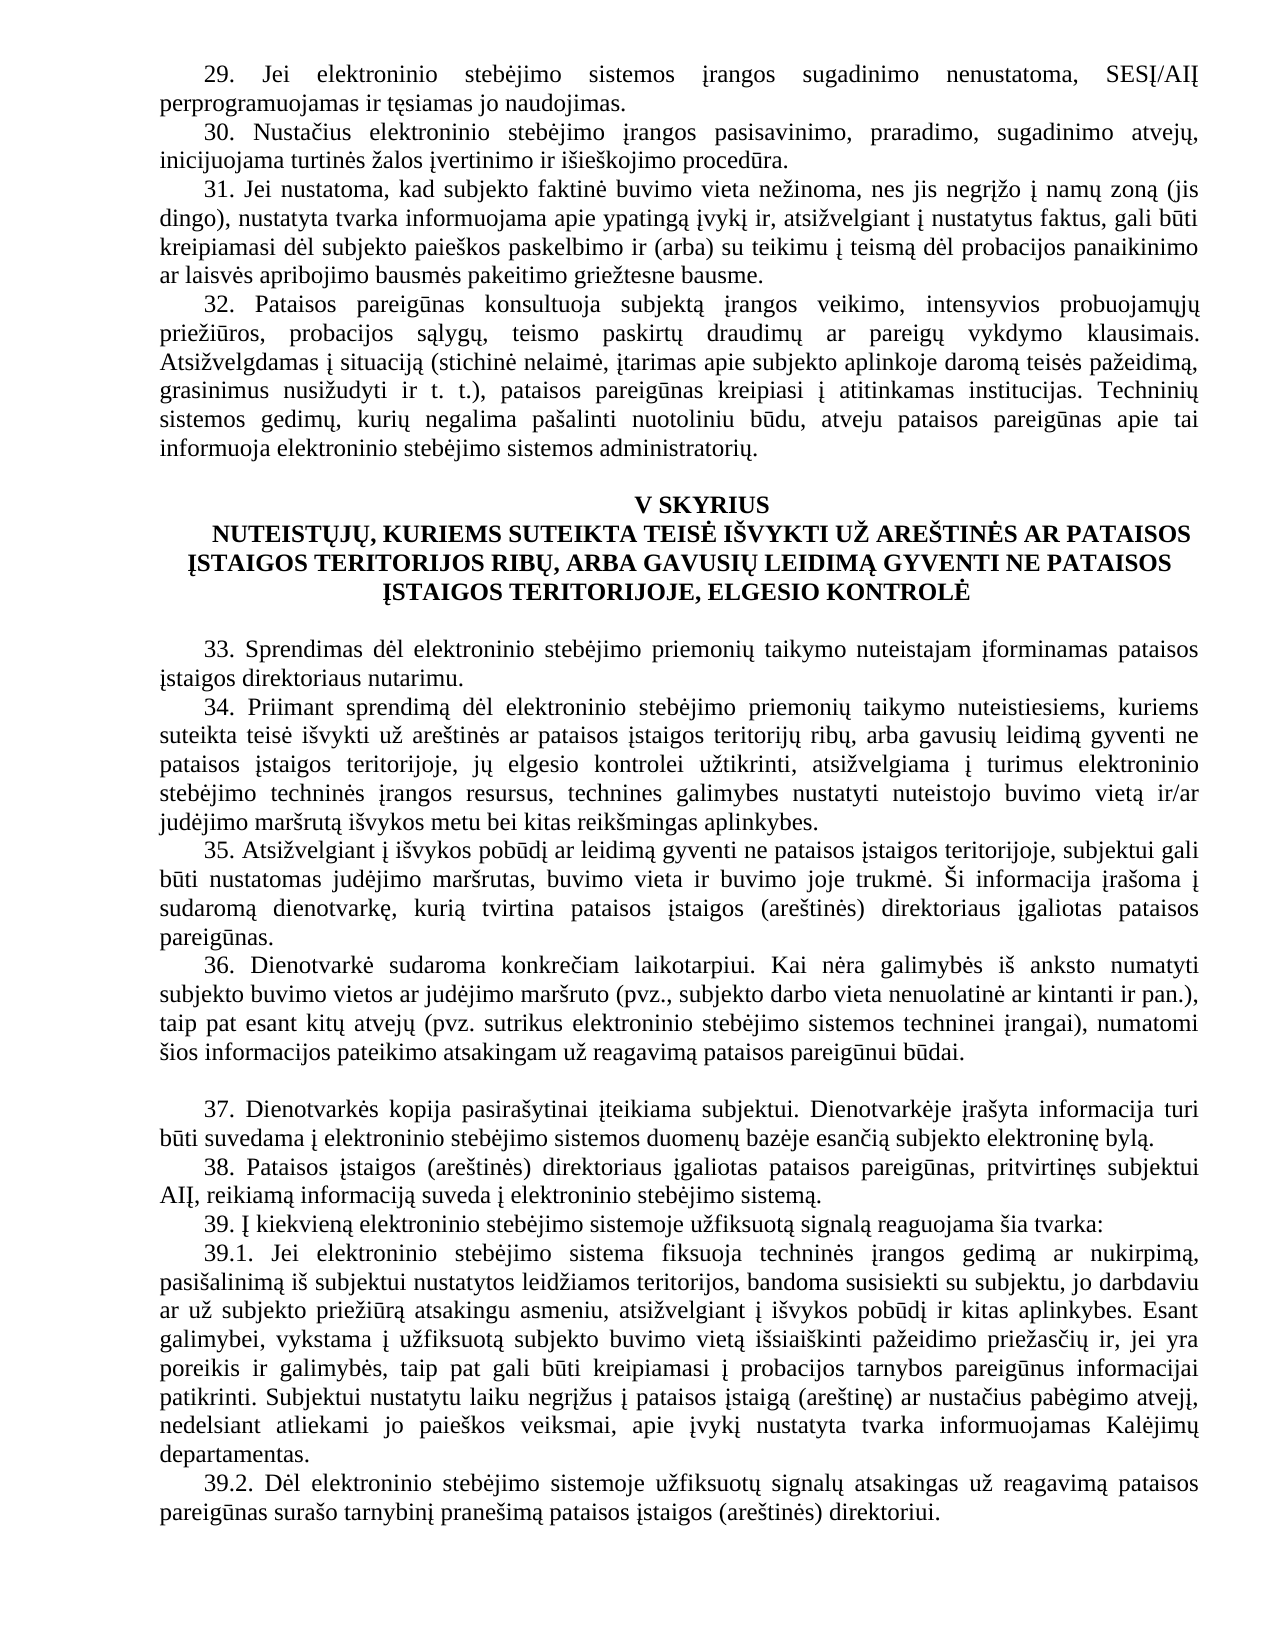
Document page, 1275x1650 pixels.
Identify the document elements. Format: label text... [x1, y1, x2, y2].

text V SKYRIUS [159, 490, 1200, 519]
text 35. Atsižvelgiant į išvykos pobūdį ar leidimą gyventi ne pataisos įstaigos teritorijoje, subjektui gali būti nustatomas judėjimo maršrutas, buvimo vieta ir buvimo joje trukmė. Ši informacija įrašoma į sudaromą dienotvarkę, kurią tvirtina pataisos įstaigos (areštinės) direktoriaus įgaliotas pataisos pareigūnas. [159, 835, 1200, 950]
text 36. Dienotvarkė sudaroma konkrečiam laikotarpiui. Kai nėra galimybės iš anksto numatyti subjekto buvimo vietos ar judėjimo maršruto (pvz., subjekto darbo vieta nenuolatinė ar kintanti ir pan.), taip pat esant kitų atvejų (pvz. sutrikus elektroninio stebėjimo sistemos techninei įrangai), numatomi šios informacijos pateikimo atsakingam už reagavimą pataisos pareigūnui būdai. [159, 950, 1200, 1065]
text 37. Dienotvarkės kopija pasirašytinai įteikiama subjektui. Dienotvarkėje įrašyta informacija turi būti suvedama į elektroninio stebėjimo sistemos duomenų bazėje esančią subjekto elektroninę bylą. [159, 1094, 1200, 1152]
text 39.1. Jei elektroninio stebėjimo sistema fiksuoja techninės įrangos gedimą ar nukirpimą, pasišalinimą iš subjektui nustatytos leidžiamos teritorijos, bandoma susisiekti su subjektu, jo darbdaviu ar už subjekto priežiūrą atsakingu asmeniu, atsižvelgiant į išvykos pobūdį ir kitas aplinkybes. Esant galimybei, vykstama į užfiksuotą subjekto buvimo vietą išsiaiškinti pažeidimo priežasčių ir, jei yra poreikis ir galimybės, taip pat gali būti kreipiamasi į probacijos tarnybos pareigūnus informacijai patikrinti. Subjektui nustatytu laiku negrįžus į pataisos įstaigą (areštinę) ar nustačius pabėgimo atvejį, nedelsiant atliekami jo paieškos veiksmai, apie įvykį nustatyta tvarka informuojamas Kalėjimų departamentas. [159, 1238, 1200, 1468]
text 38. Pataisos įstaigos (areštinės) direktoriaus įgaliotas pataisos pareigūnas, pritvirtinęs subjektui AIĮ, reikiamą informaciją suveda į elektroninio stebėjimo sistemą. [159, 1152, 1200, 1209]
text 29. Jei elektroninio stebėjimo sistemos įrangos sugadinimo nenustatoma, SESĮ/AIĮ perprogramuojamas ir tęsiamas jo naudojimas. [159, 59, 1200, 117]
text 31. Jei nustatoma, kad subjekto faktinė buvimo vieta nežinoma, nes jis negrįžo į namų zoną (jis dingo), nustatyta tvarka informuojama apie ypatingą įvykį ir, atsižvelgiant į nustatytus faktus, gali būti kreipiamasi dėl subjekto paieškos paskelbimo ir (arba) su teikimu į teismą dėl probacijos panaikinimo ar laisvės apribojimo bausmės pakeitimo griežtesne bausme. [159, 174, 1200, 289]
text 39. Į kiekvieną elektroninio stebėjimo sistemoje užfiksuotą signalą reaguojama šia tvarka: [159, 1209, 1200, 1238]
text 32. Pataisos pareigūnas konsultuoja subjektą įrangos veikimo, intensyvios probuojamųjų priežiūros, probacijos sąlygų, teismo paskirtų draudimų ar pareigų vykdymo klausimais. Atsižvelgdamas į situaciją (stichinė nelaimė, įtarimas apie subjekto aplinkoje daromą teisės pažeidimą, grasinimus nusižudyti ir t. t.), pataisos pareigūnas kreipiasi į atitinkamas institucijas. Techninių sistemos gedimų, kurių negalima pašalinti nuotoliniu būdu, atveju pataisos pareigūnas apie tai informuoja elektroninio stebėjimo sistemos administratorių. [159, 289, 1200, 462]
text 34. Priimant sprendimą dėl elektroninio stebėjimo priemonių taikymo nuteistiesiems, kuriems suteikta teisė išvykti už areštinės ar pataisos įstaigos teritorijų ribų, arba gavusių leidimą gyventi ne pataisos įstaigos teritorijoje, jų elgesio kontrolei užtikrinti, atsižvelgiama į turimus elektroninio stebėjimo techninės įrangos resursus, technines galimybes nustatyti nuteistojo buvimo vietą ir/ar judėjimo maršrutą išvykos metu bei kitas reikšmingas aplinkybes. [159, 692, 1200, 835]
text 33. Sprendimas dėl elektroninio stebėjimo priemonių taikymo nuteistajam įforminamas pataisos įstaigos direktoriaus nutarimu. [159, 634, 1200, 692]
text 39.2. Dėl elektroninio stebėjimo sistemoje užfiksuotų signalų atsakingas už reagavimą pataisos pareigūnas surašo tarnybinį pranešimą pataisos įstaigos (areštinės) direktoriui. [159, 1468, 1200, 1525]
text NUTEISTŲJŲ, KURIEMS SUTEIKTA TEISĖ IŠVYKTI UŽ AREŠTINĖS AR PATAISOS ĮSTAIGOS TERITORIJOS RIBŲ, ARBA GAVUSIŲ LEIDIMĄ GYVENTI NE PATAISOS ĮSTAIGOS TERITORIJOJE, ELGESIO KONTROLĖ [159, 519, 1200, 605]
text 30. Nustačius elektroninio stebėjimo įrangos pasisavinimo, praradimo, sugadinimo atvejų, inicijuojama turtinės žalos įvertinimo ir išieškojimo procedūra. [159, 117, 1200, 174]
